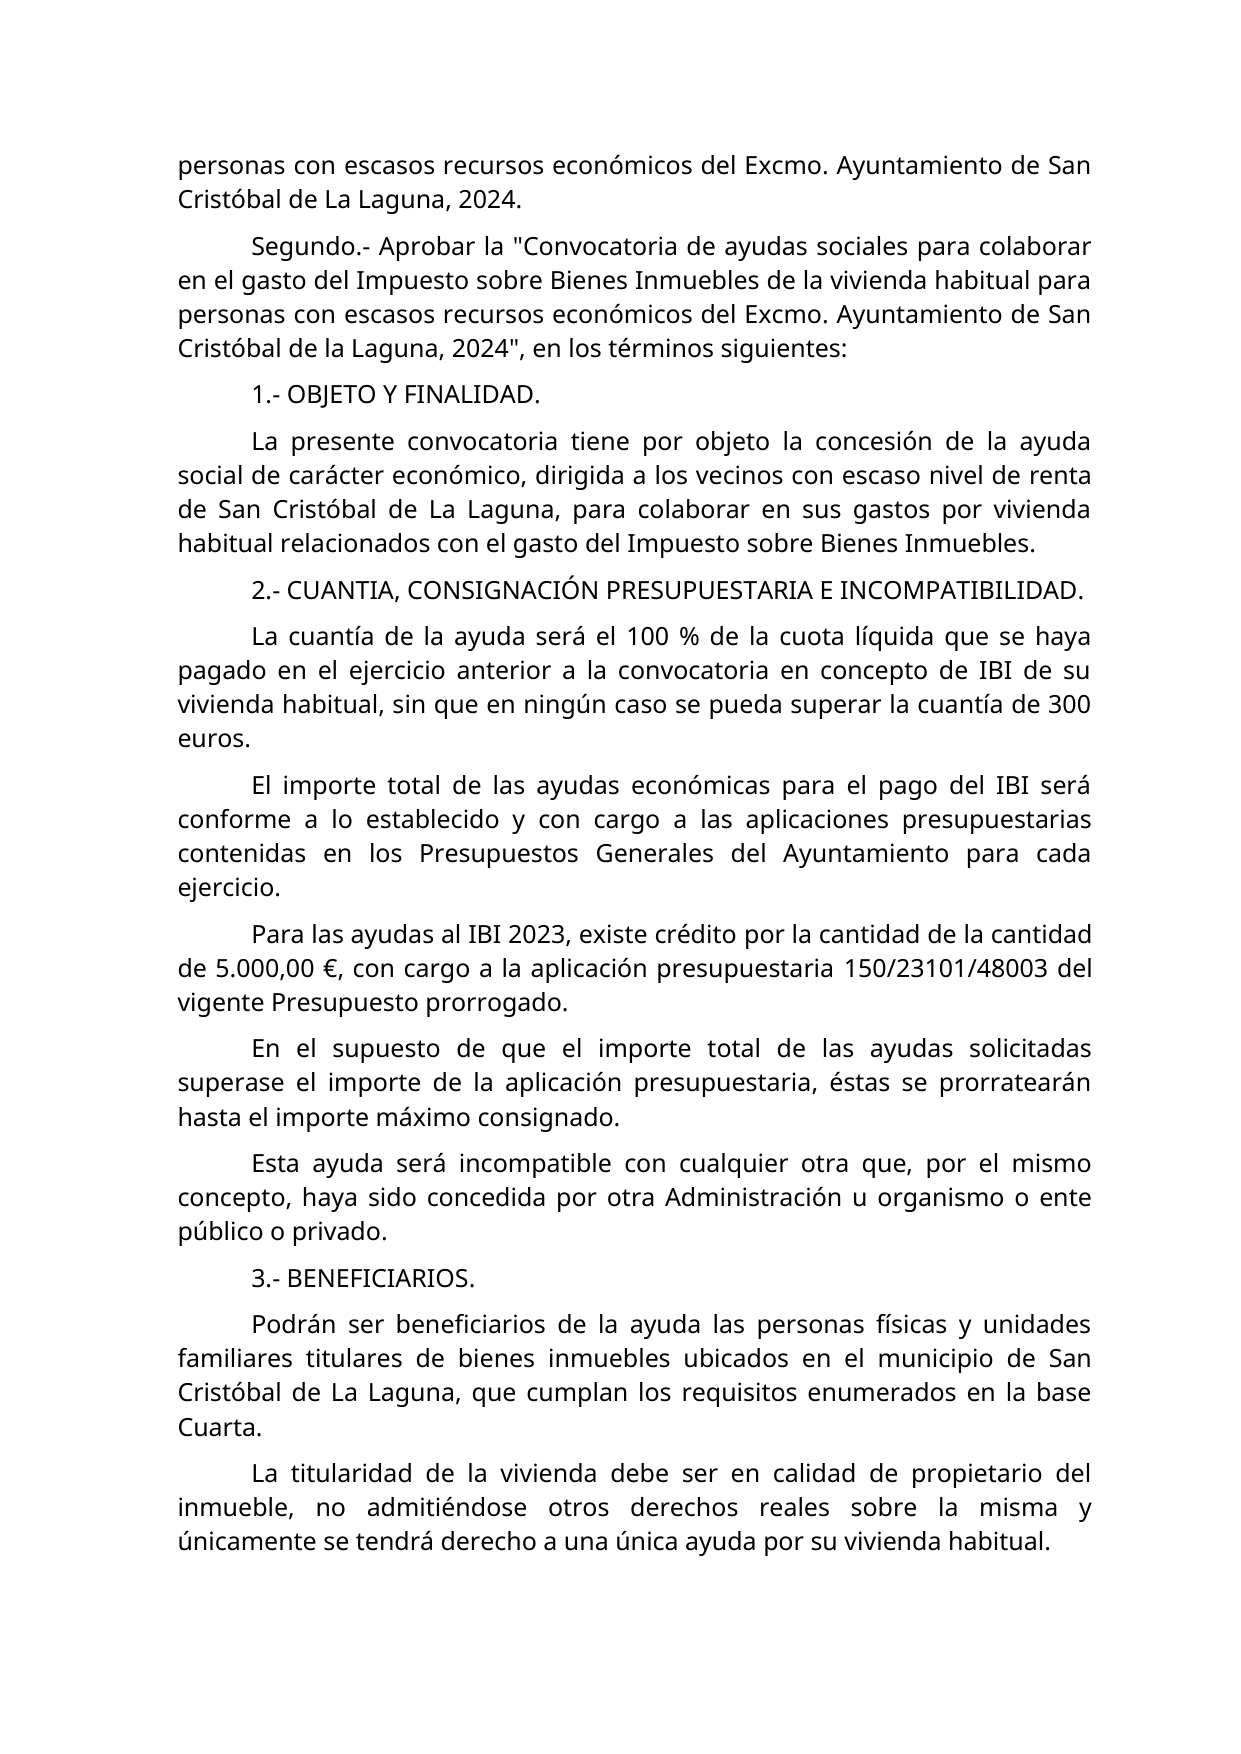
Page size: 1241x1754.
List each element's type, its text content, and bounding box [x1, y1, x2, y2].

text Podrán ser beneficiarios de la ayuda las personas físicas y unidades familiares titulares de bienes inmuebles ubicados en el municipio de San Cristóbal de La Laguna, que cumplan los requisitos enumerados en la base Cuarta. [177, 1307, 1093, 1443]
text 3.- BENEFICIARIOS. [177, 1260, 1093, 1294]
text Esta ayuda será incompatible con cualquier otra que, por el mismo concepto, haya sido concedida por otra Administración u organismo o ente público o privado. [177, 1146, 1093, 1248]
text La cuantía de la ayuda será el 100 % de la cuota líquida que se haya pagado en el ejercicio anterior a la convocatoria en concepto de IBI de su vivienda habitual, sin que en ningún caso se pueda superar la cuantía de 300 euros. [177, 619, 1093, 755]
text 1.- OBJETO Y FINALIDAD. [177, 377, 1093, 411]
text La presente convocatoria tiene por objeto la concesión de la ayuda social de carácter económico, dirigida a los vecinos con escaso nivel de renta de San Cristóbal de La Laguna, para colaborar en sus gastos por vivienda habitual relacionados con el gasto del Impuesto sobre Bienes Inmuebles. [177, 423, 1093, 560]
text El importe total de las ayudas económicas para el pago del IBI será conforme a lo establecido y con cargo a las aplicaciones presupuestarias contenidas en los Presupuestos Generales del Ayuntamiento para cada ejercicio. [177, 768, 1093, 904]
text Para las ayudas al IBI 2023, existe crédito por la cantidad de la cantidad de 5.000,00 €, con cargo a la aplicación presupuestaria 150/23101/48003 del vigente Presupuesto prorrogado. [177, 916, 1093, 1018]
text La titularidad de la vivienda debe ser en calidad de propietario del inmueble, no admitiéndose otros derechos reales sobre la misma y únicamente se tendrá derecho a una única ayuda por su vivienda habitual. [177, 1456, 1093, 1558]
text Segundo.- Aprobar la "Convocatoria de ayudas sociales para colaborar en el gasto del Impuesto sobre Bienes Inmuebles de la vivienda habitual para personas con escasos recursos económicos del Excmo. Ayuntamiento de San Cristóbal de la Laguna, 2024", en los términos siguientes: [177, 228, 1093, 364]
text En el supuesto de que el importe total de las ayudas solicitadas superase el importe de la aplicación presupuestaria, éstas se prorratearán hasta el importe máximo consignado. [177, 1031, 1093, 1133]
text 2.- CUANTIA, CONSIGNACIÓN PRESUPUESTARIA E INCOMPATIBILIDAD. [177, 572, 1093, 606]
text personas con escasos recursos económicos del Excmo. Ayuntamiento de San Cristóbal de La Laguna, 2024. [177, 148, 1093, 216]
